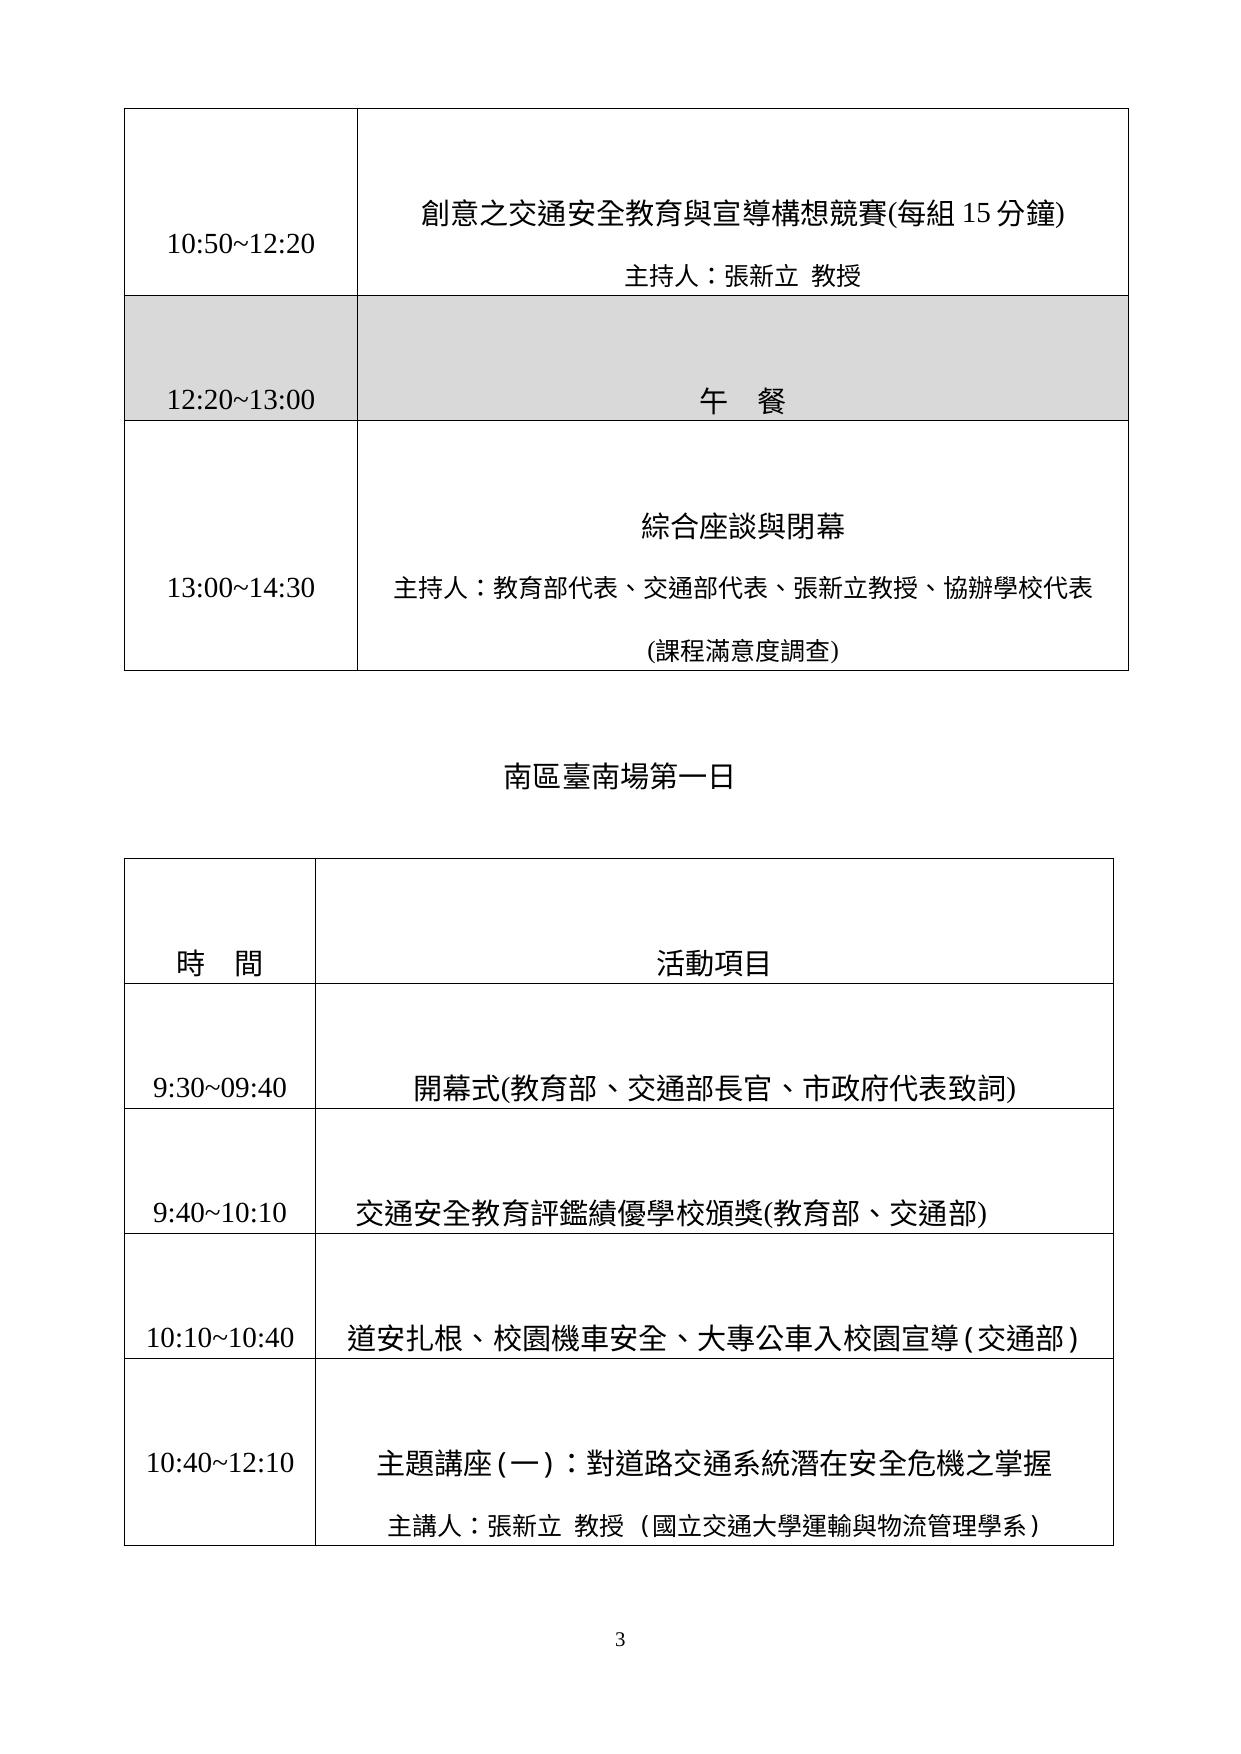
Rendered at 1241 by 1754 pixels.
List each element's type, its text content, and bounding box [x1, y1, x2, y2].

table_cell 10:10~10:40 [125, 1234, 315, 1358]
table_cell 道安扎根、校園機車安全、大專公車入校園宣導(交通部) [316, 1234, 1113, 1358]
table_cell 13:00~14:30 [125, 421, 357, 670]
table_cell 交通安全教育評鑑績優學校頒獎(教育部、交通部) [316, 1109, 1113, 1233]
table_cell 午 餐 [358, 296, 1128, 420]
table_cell 9:30~09:40 [125, 984, 315, 1108]
table_cell 綜合座談與閉幕 主持人：教育部代表、交通部代表、張新立教授、協辦學校代表 (課程滿意度調查) [358, 421, 1128, 670]
table_cell 主題講座(一)：對道路交通系統潛在安全危機之掌握 主講人：張新立 教授 (國立交通大學運輸與物流管理學系) [316, 1359, 1113, 1545]
table_cell 10:40~12:10 [125, 1359, 315, 1545]
text 南區臺南場第一日 [106, 754, 1134, 796]
table_cell 創意之交通安全教育與宣導構想競賽(每組15分鐘) 主持人：張新立 教授 [358, 109, 1128, 295]
table_cell 開幕式(教育部、交通部長官、市政府代表致詞) [316, 984, 1113, 1108]
table_header 活動項目 [316, 859, 1113, 983]
table_cell 10:50~12:20 [125, 109, 357, 295]
table_header 時 間 [125, 859, 315, 983]
table_cell 9:40~10:10 [125, 1109, 315, 1233]
table_cell 12:20~13:00 [125, 296, 357, 420]
